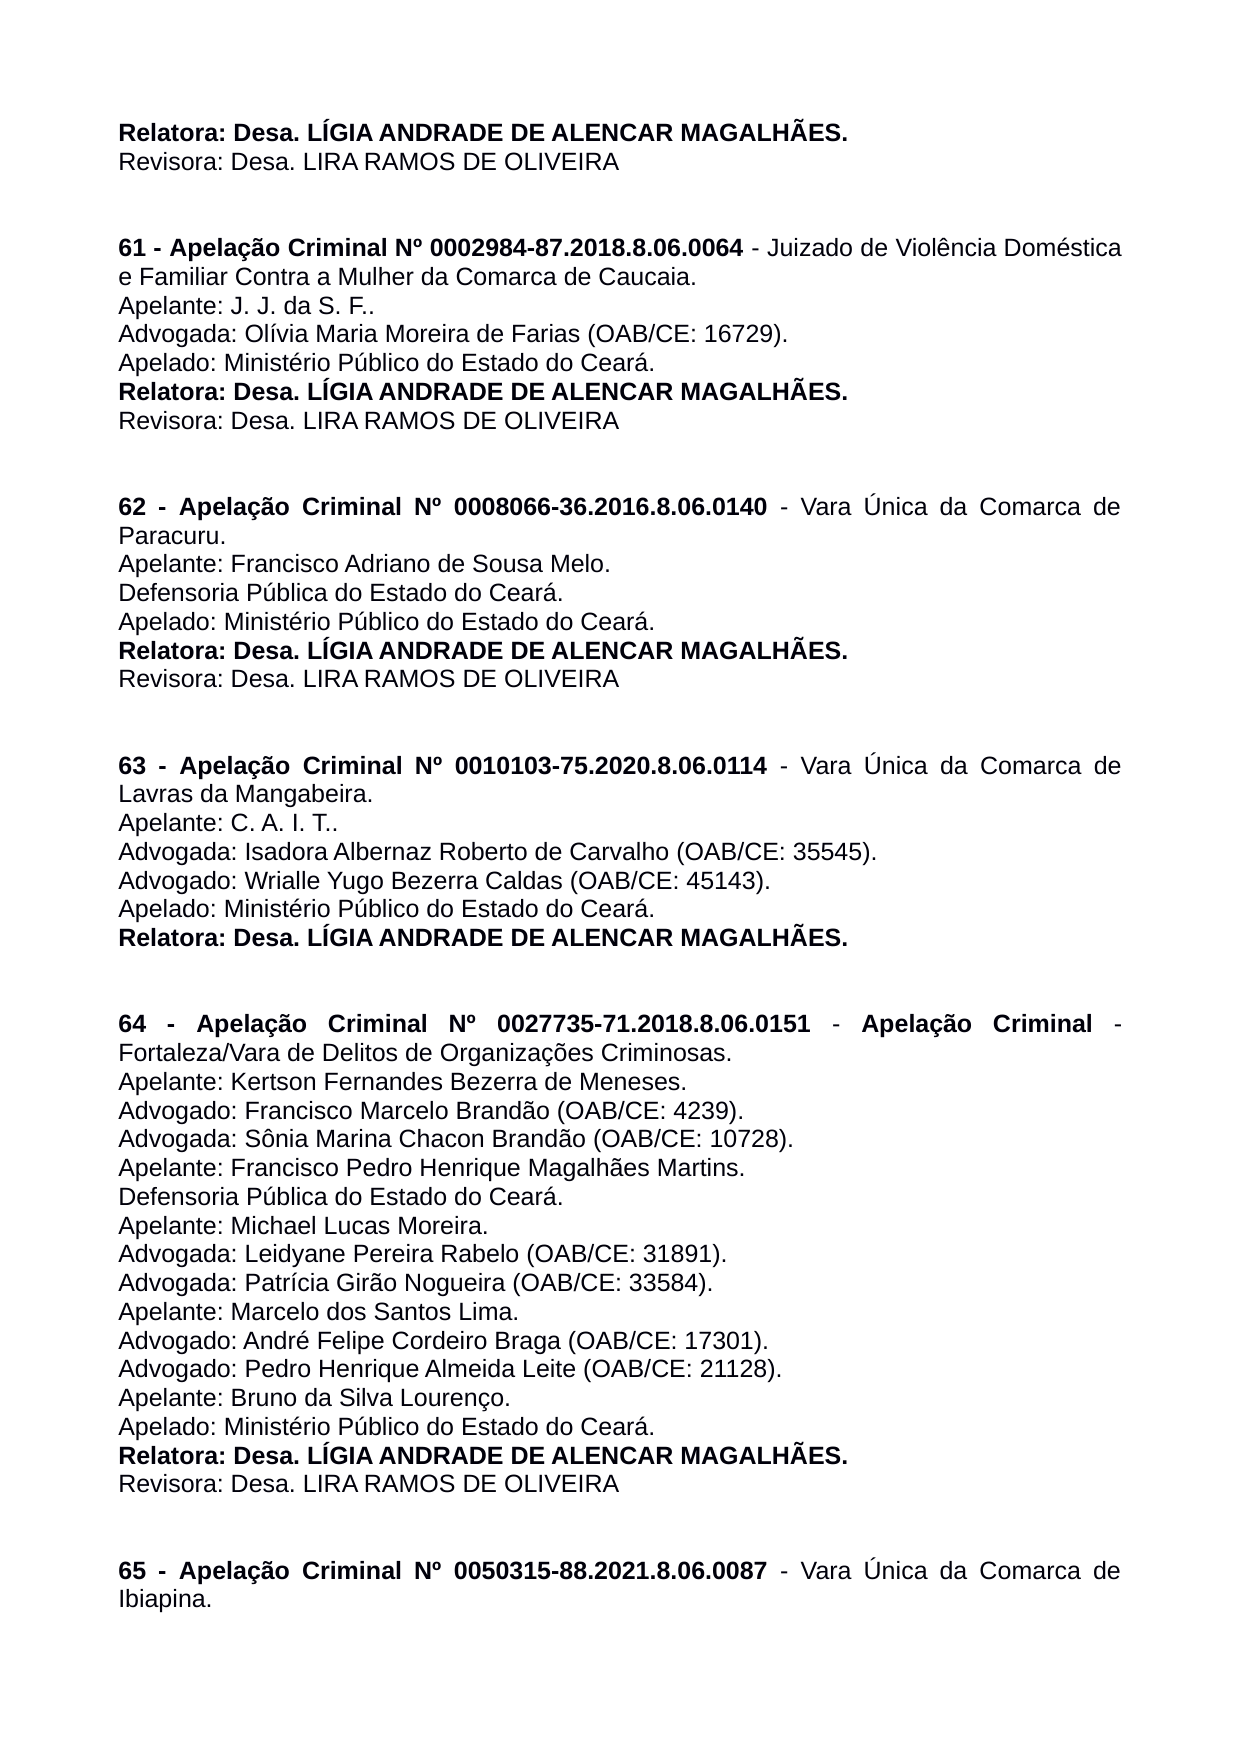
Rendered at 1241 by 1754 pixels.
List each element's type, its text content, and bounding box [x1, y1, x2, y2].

text Apelante: Francisco Pedro Henrique Magalhães Martins. [118, 1153, 1122, 1182]
text Advogado: Wrialle Yugo Bezerra Caldas (OAB/CE: 45143). [118, 866, 1122, 894]
text Revisora: Desa. LIRA RAMOS DE OLIVEIRA [118, 664, 1122, 693]
text Apelante: J. J. da S. F.. [118, 291, 1122, 319]
text Defensoria Pública do Estado do Ceará. [118, 578, 1122, 607]
text Relatora: Desa. LÍGIA ANDRADE DE ALENCAR MAGALHÃES. [118, 1441, 1122, 1469]
text Apelado: Ministério Público do Estado do Ceará. [118, 607, 1122, 636]
text Advogado: Francisco Marcelo Brandão (OAB/CE: 4239). [118, 1096, 1122, 1124]
text 64 - Apelação Criminal Nº 0027735-71.2018.8.06.0151 - Apelação Criminal - Fortaleza/Vara de Delitos de Organizações Criminosas. [118, 1009, 1122, 1067]
text 61 - Apelação Criminal Nº 0002984-87.2018.8.06.0064 - Juizado de Violência Doméstica e Familiar Contra a Mulher da Comarca de Caucaia. [118, 233, 1122, 291]
text Advogado: André Felipe Cordeiro Braga (OAB/CE: 17301). [118, 1326, 1122, 1354]
text 62 - Apelação Criminal Nº 0008066-36.2016.8.06.0140 - Vara Única da Comarca de Paracuru. [118, 492, 1122, 549]
text Relatora: Desa. LÍGIA ANDRADE DE ALENCAR MAGALHÃES. [118, 923, 1122, 952]
text Apelante: Michael Lucas Moreira. [118, 1211, 1122, 1239]
text Revisora: Desa. LIRA RAMOS DE OLIVEIRA [118, 1469, 1122, 1498]
text Advogada: Isadora Albernaz Roberto de Carvalho (OAB/CE: 35545). [118, 837, 1122, 866]
text Apelado: Ministério Público do Estado do Ceará. [118, 1412, 1122, 1441]
text Apelante: Francisco Adriano de Sousa Melo. [118, 549, 1122, 578]
text Advogado: Pedro Henrique Almeida Leite (OAB/CE: 21128). [118, 1354, 1122, 1383]
text 65 - Apelação Criminal Nº 0050315-88.2021.8.06.0087 - Vara Única da Comarca de Ibiapina. [118, 1556, 1122, 1613]
text 63 - Apelação Criminal Nº 0010103-75.2020.8.06.0114 - Vara Única da Comarca de Lavras da Mangabeira. [118, 751, 1122, 808]
text Relatora: Desa. LÍGIA ANDRADE DE ALENCAR MAGALHÃES. [118, 636, 1122, 664]
text Apelado: Ministério Público do Estado do Ceará. [118, 348, 1122, 377]
text Revisora: Desa. LIRA RAMOS DE OLIVEIRA [118, 147, 1122, 176]
text Advogada: Patrícia Girão Nogueira (OAB/CE: 33584). [118, 1268, 1122, 1297]
text Revisora: Desa. LIRA RAMOS DE OLIVEIRA [118, 406, 1122, 434]
text Advogada: Olívia Maria Moreira de Farias (OAB/CE: 16729). [118, 319, 1122, 348]
text Apelante: Marcelo dos Santos Lima. [118, 1297, 1122, 1326]
text Advogada: Sônia Marina Chacon Brandão (OAB/CE: 10728). [118, 1124, 1122, 1153]
text Advogada: Leidyane Pereira Rabelo (OAB/CE: 31891). [118, 1239, 1122, 1268]
text Apelado: Ministério Público do Estado do Ceará. [118, 894, 1122, 923]
text Relatora: Desa. LÍGIA ANDRADE DE ALENCAR MAGALHÃES. [118, 377, 1122, 406]
text Apelante: C. A. I. T.. [118, 808, 1122, 837]
text Apelante: Bruno da Silva Lourenço. [118, 1383, 1122, 1412]
text Defensoria Pública do Estado do Ceará. [118, 1182, 1122, 1211]
text Relatora: Desa. LÍGIA ANDRADE DE ALENCAR MAGALHÃES. [118, 118, 1122, 147]
text Apelante: Kertson Fernandes Bezerra de Meneses. [118, 1067, 1122, 1096]
